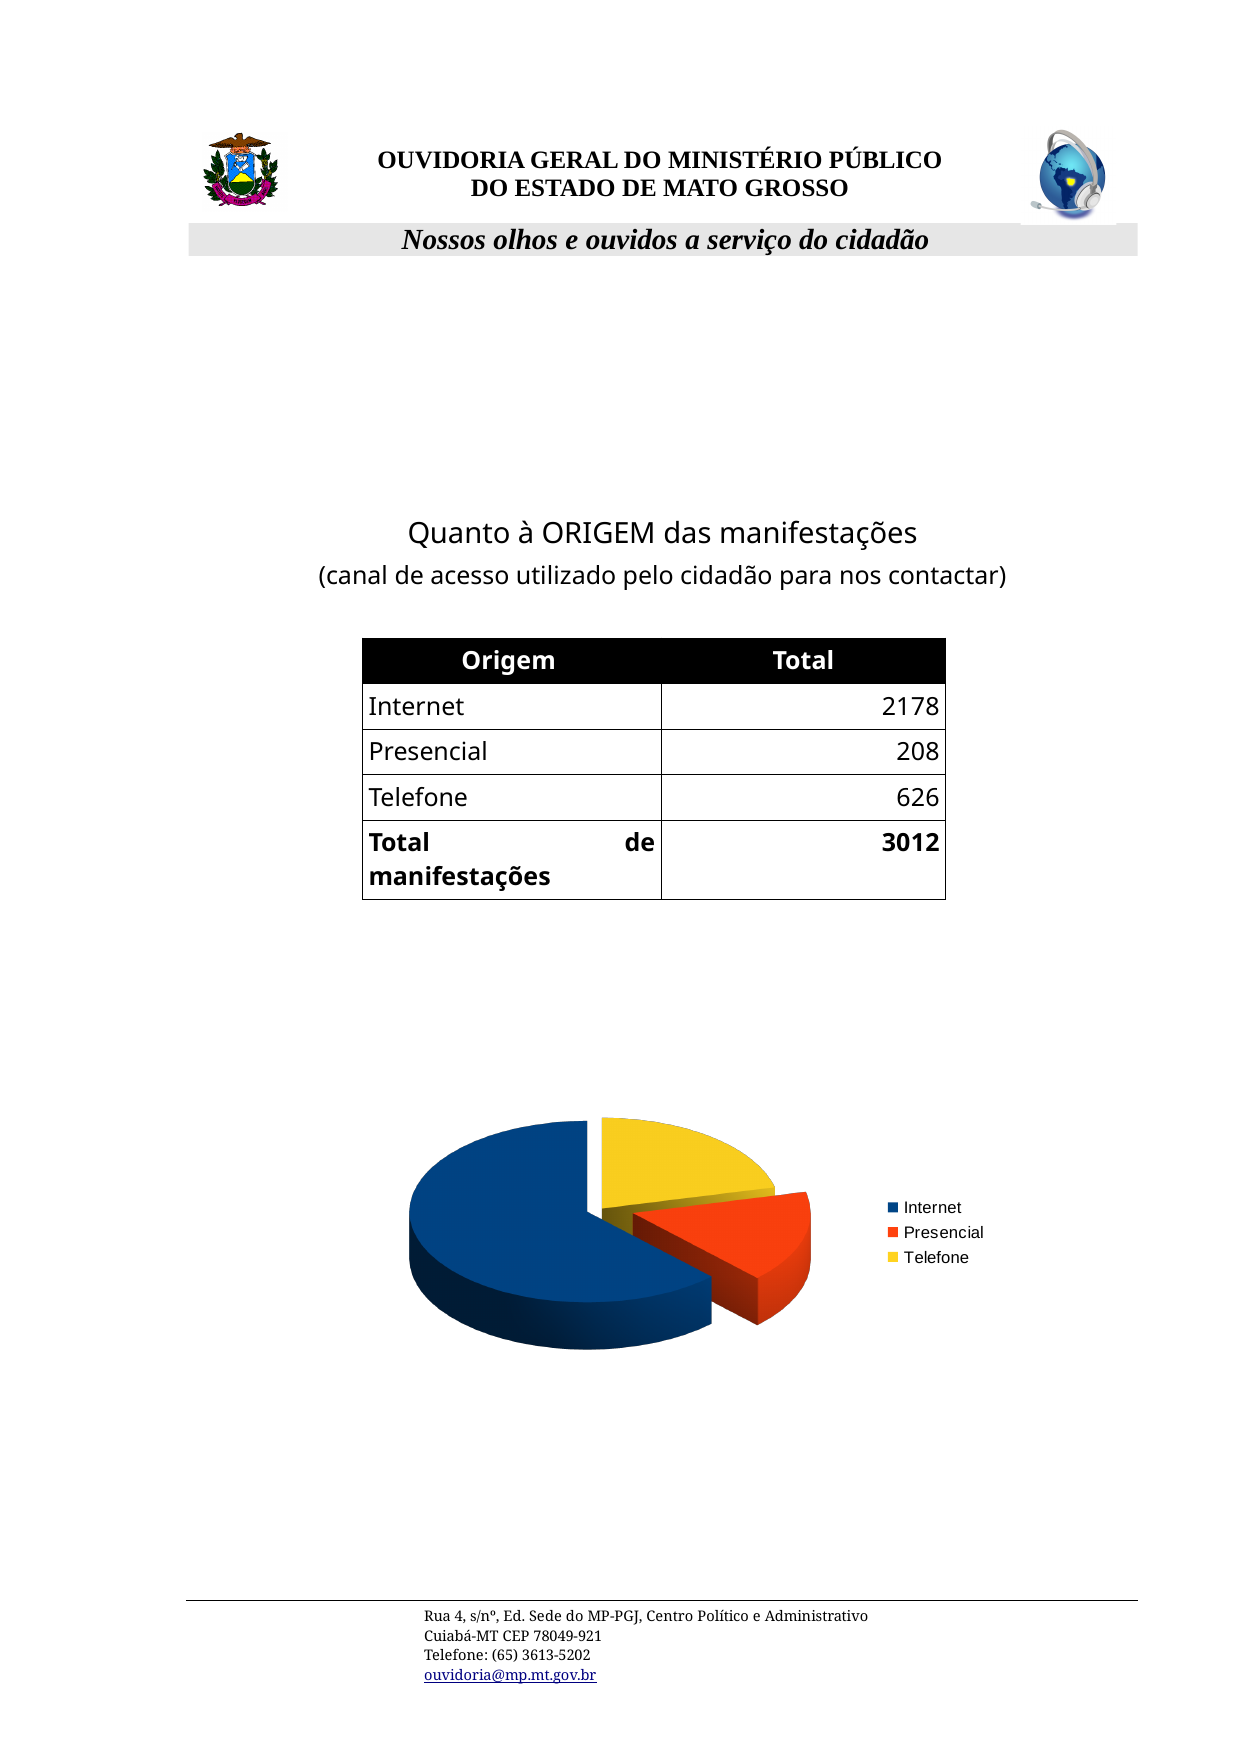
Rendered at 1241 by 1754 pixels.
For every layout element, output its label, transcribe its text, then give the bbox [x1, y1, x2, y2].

text Quanto à ORIGEM das manifestações [187, 512, 1138, 552]
table_cell Telefone [363, 775, 661, 819]
table_header Total [662, 639, 945, 683]
picture [1020, 126, 1117, 225]
table_cell Internet [363, 684, 661, 728]
table_header Origem [363, 639, 661, 683]
table_cell 626 [662, 775, 945, 819]
text (canal de acesso utilizado pelo cidadão para nos contactar) [187, 558, 1138, 592]
table_cell 2178 [662, 684, 945, 728]
table_cell 3012 [662, 821, 945, 899]
table_cell Presencial [363, 730, 661, 774]
table_cell 208 [662, 730, 945, 774]
table_cell Total de manifestações [363, 821, 661, 899]
picture [202, 132, 288, 212]
